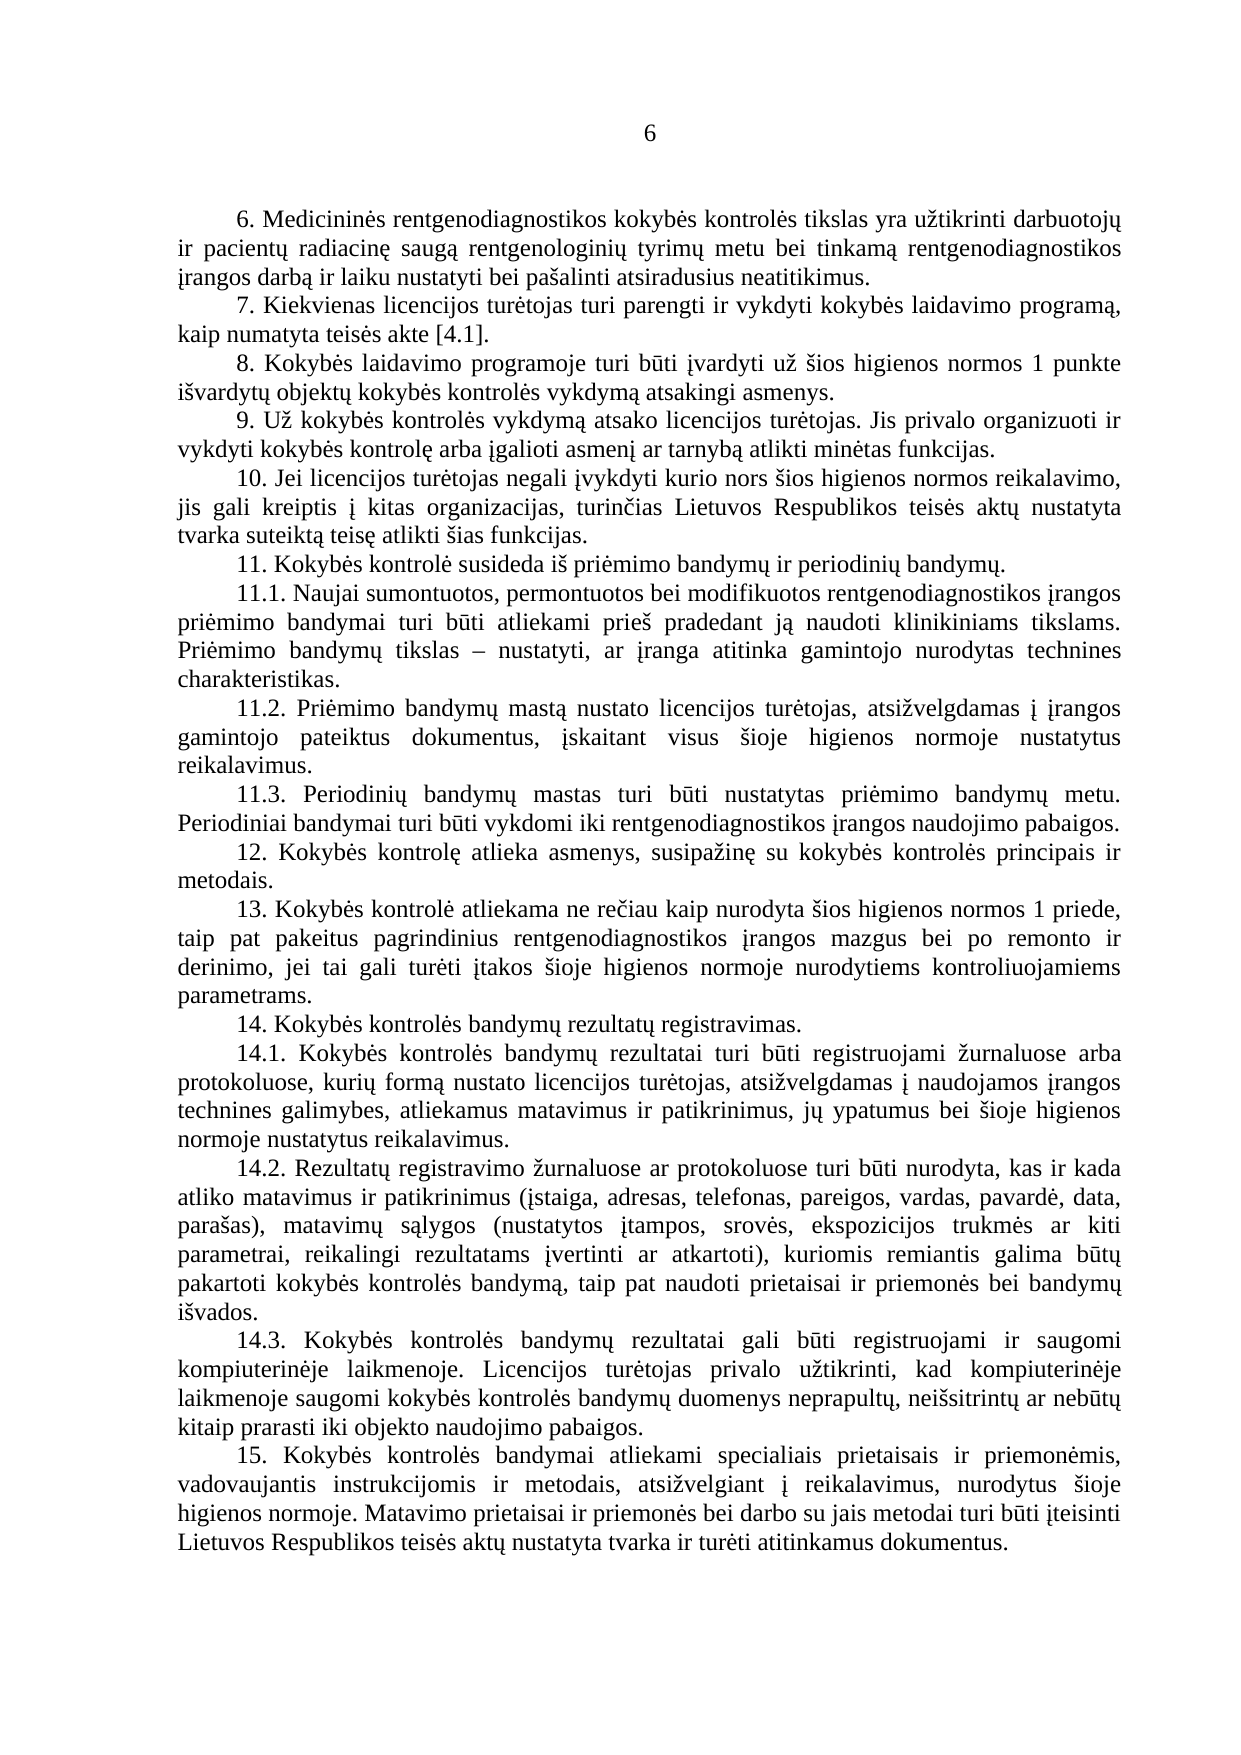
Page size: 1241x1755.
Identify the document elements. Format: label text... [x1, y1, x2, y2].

text 6. Medicininės rentgenodiagnostikos kokybės kontrolės tikslas yra užtikrinti darbuotojų ir pacientų radiacinę saugą rentgenologinių tyrimų metu bei tinkamą rentgenodiagnostikos įrangos darbą ir laiku nustatyti bei pašalinti atsiradusius neatitikimus. [177, 204, 1122, 291]
text 14.2. Rezultatų registravimo žurnaluose ar protokoluose turi būti nurodyta, kas ir kada atliko matavimus ir patikrinimus (įstaiga, adresas, telefonas, pareigos, vardas, pavardė, data, parašas), matavimų sąlygos (nustatytos įtampos, srovės, ekspozicijos trukmės ar kiti parametrai, reikalingi rezultatams įvertinti ar atkartoti), kuriomis remiantis galima būtų pakartoti kokybės kontrolės bandymą, taip pat naudoti prietaisai ir priemonės bei bandymų išvados. [177, 1153, 1122, 1326]
text 11.3. Periodinių bandymų mastas turi būti nustatytas priėmimo bandymų metu. Periodiniai bandymai turi būti vykdomi iki rentgenodiagnostikos įrangos naudojimo pabaigos. [177, 779, 1122, 837]
text 8. Kokybės laidavimo programoje turi būti įvardyti už šios higienos normos 1 punkte išvardytų objektų kokybės kontrolės vykdymą atsakingi asmenys. [177, 348, 1122, 406]
text 11.1. Naujai sumontuotos, permontuotos bei modifikuotos rentgenodiagnostikos įrangos priėmimo bandymai turi būti atliekami prieš pradedant ją naudoti klinikiniams tikslams. Priėmimo bandymų tikslas – nustatyti, ar įranga atitinka gamintojo nurodytas technines charakteristikas. [177, 578, 1122, 693]
text 12. Kokybės kontrolę atlieka asmenys, susipažinę su kokybės kontrolės principais ir metodais. [177, 837, 1122, 894]
text 14. Kokybės kontrolės bandymų rezultatų registravimas. [177, 1009, 1122, 1038]
text 14.1. Kokybės kontrolės bandymų rezultatai turi būti registruojami žurnaluose arba protokoluose, kurių formą nustato licencijos turėtojas, atsižvelgdamas į naudojamos įrangos technines galimybes, atliekamus matavimus ir patikrinimus, jų ypatumus bei šioje higienos normoje nustatytus reikalavimus. [177, 1038, 1122, 1153]
text 7. Kiekvienas licencijos turėtojas turi parengti ir vykdyti kokybės laidavimo programą, kaip numatyta teisės akte [4.1]. [177, 291, 1122, 348]
text 15. Kokybės kontrolės bandymai atliekami specialiais prietaisais ir priemonėmis, vadovaujantis instrukcijomis ir metodais, atsižvelgiant į reikalavimus, nurodytus šioje higienos normoje. Matavimo prietaisai ir priemonės bei darbo su jais metodai turi būti įteisinti Lietuvos Respublikos teisės aktų nustatyta tvarka ir turėti atitinkamus dokumentus. [177, 1441, 1122, 1556]
text 11. Kokybės kontrolė susideda iš priėmimo bandymų ir periodinių bandymų. [177, 549, 1122, 578]
text 9. Už kokybės kontrolės vykdymą atsako licencijos turėtojas. Jis privalo organizuoti ir vykdyti kokybės kontrolę arba įgalioti asmenį ar tarnybą atlikti minėtas funkcijas. [177, 406, 1122, 463]
text 13. Kokybės kontrolė atliekama ne rečiau kaip nurodyta šios higienos normos 1 priede, taip pat pakeitus pagrindinius rentgenodiagnostikos įrangos mazgus bei po remonto ir derinimo, jei tai gali turėti įtakos šioje higienos normoje nurodytiems kontroliuojamiems parametrams. [177, 894, 1122, 1009]
text 11.2. Priėmimo bandymų mastą nustato licencijos turėtojas, atsižvelgdamas į įrangos gamintojo pateiktus dokumentus, įskaitant visus šioje higienos normoje nustatytus reikalavimus. [177, 693, 1122, 779]
text 14.3. Kokybės kontrolės bandymų rezultatai gali būti registruojami ir saugomi kompiuterinėje laikmenoje. Licencijos turėtojas privalo užtikrinti, kad kompiuterinėje laikmenoje saugomi kokybės kontrolės bandymų duomenys neprapultų, neišsitrintų ar nebūtų kitaip prarasti iki objekto naudojimo pabaigos. [177, 1326, 1122, 1441]
text 10. Jei licencijos turėtojas negali įvykdyti kurio nors šios higienos normos reikalavimo, jis gali kreiptis į kitas organizacijas, turinčias Lietuvos Respublikos teisės aktų nustatyta tvarka suteiktą teisę atlikti šias funkcijas. [177, 463, 1122, 549]
